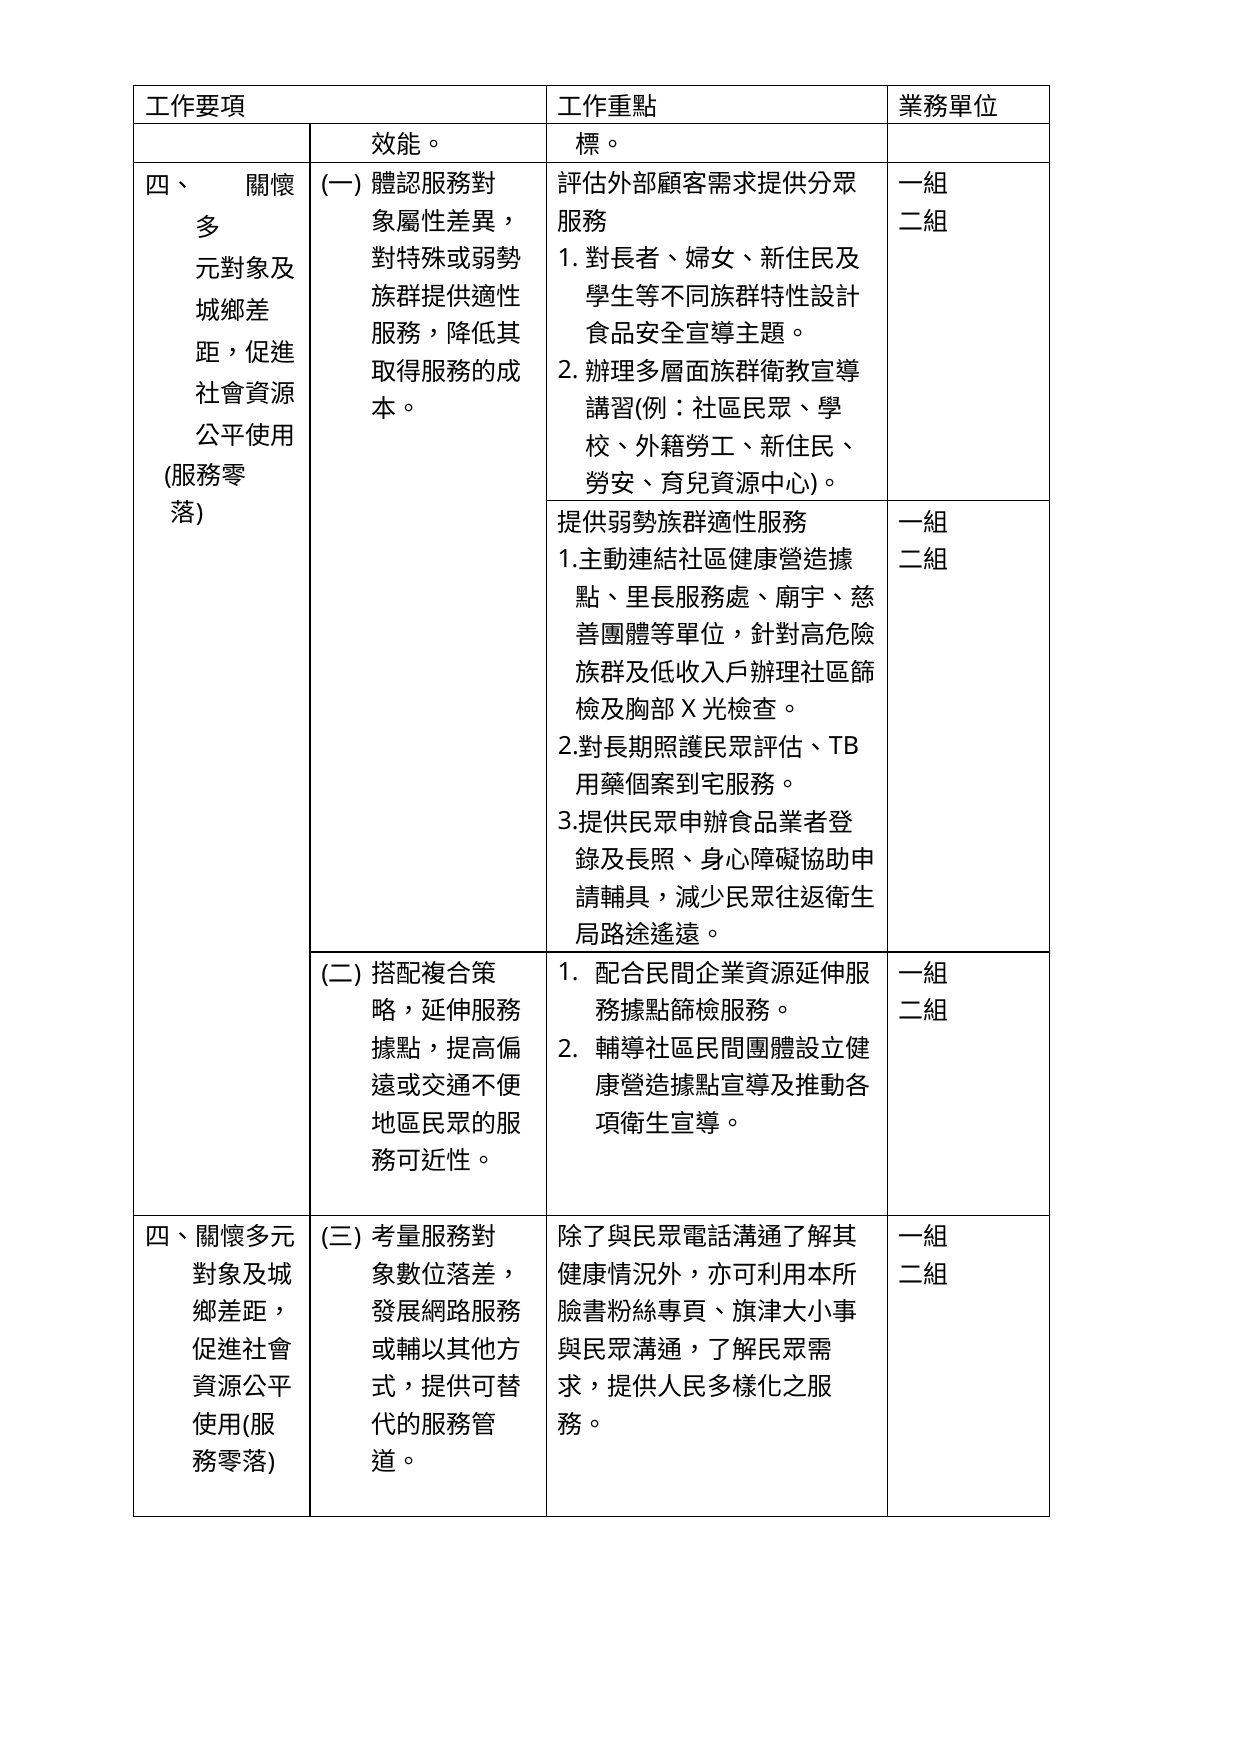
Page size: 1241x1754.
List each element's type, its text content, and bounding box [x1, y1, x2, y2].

table_cell 一組 二組 [888, 501, 1049, 951]
table_cell 標。 [547, 124, 887, 162]
table_cell 一組 二組 [888, 163, 1049, 500]
table_cell 關懷多 元對象及城鄉差距，促進社會資源公平使用 (服務零 落) [134, 163, 309, 1215]
table_cell 搭配複合策 略，延伸服務據點，提高偏遠或交通不便地區民眾的服務可近性。 [311, 953, 546, 1215]
table_cell [888, 124, 1049, 162]
table_cell [134, 124, 309, 162]
table_cell 提供弱勢族群適性服務 1.主動連結社區健康營造據點、里長服務處、廟宇、慈善團體等單位，針對高危險族群及低收入戶辦理社區篩檢及胸部 X 光檢查。 2.對長期照護民眾評估、TB用藥個案到宅服務。 3.提供民眾申辦食品業者登錄及長照、身心障礙協助申請輔具，減少民眾往返衛生局路途遙遠。 [547, 501, 887, 951]
table_header 工作重點 [547, 86, 887, 123]
table_cell 除了與民眾電話溝通了解其健康情況外，亦可利用本所臉書粉絲專頁、旗津大小事與民眾溝通，了解民眾需求，提供人民多樣化之服務。 [547, 1216, 887, 1516]
table_cell 四、關懷多元對象及城鄉差距，促進社會資源公平使用(服務零落) [134, 1216, 309, 1516]
table_cell 配合民間企業資源延伸服務據點篩檢服務。 輔導社區民間團體設立健康營造據點宣導及推動各項衛生宣導。 [547, 953, 887, 1215]
table_cell 一組 二組 [888, 1216, 1049, 1516]
table_cell 效能。 [311, 124, 546, 162]
table_cell 考量服務對 象數位落差，發展網路服務或輔以其他方式，提供可替代的服務管道。 [311, 1216, 546, 1516]
table_header 業務單位 [888, 86, 1049, 123]
table_cell 評估外部顧客需求提供分眾服務 對長者、婦女、新住民及學生等不同族群特性設計食品安全宣導主題。 辦理多層面族群衛教宣導講習(例：社區民眾、學 校、外籍勞工、新住民、勞安、育兒資源中心)。 [547, 163, 887, 500]
table_cell 一組 二組 [888, 953, 1049, 1215]
table_cell 體認服務對 象屬性差異，對特殊或弱勢族群提供適性服務，降低其取得服務的成本。 [311, 163, 546, 951]
table_header 工作要項 [134, 86, 546, 123]
